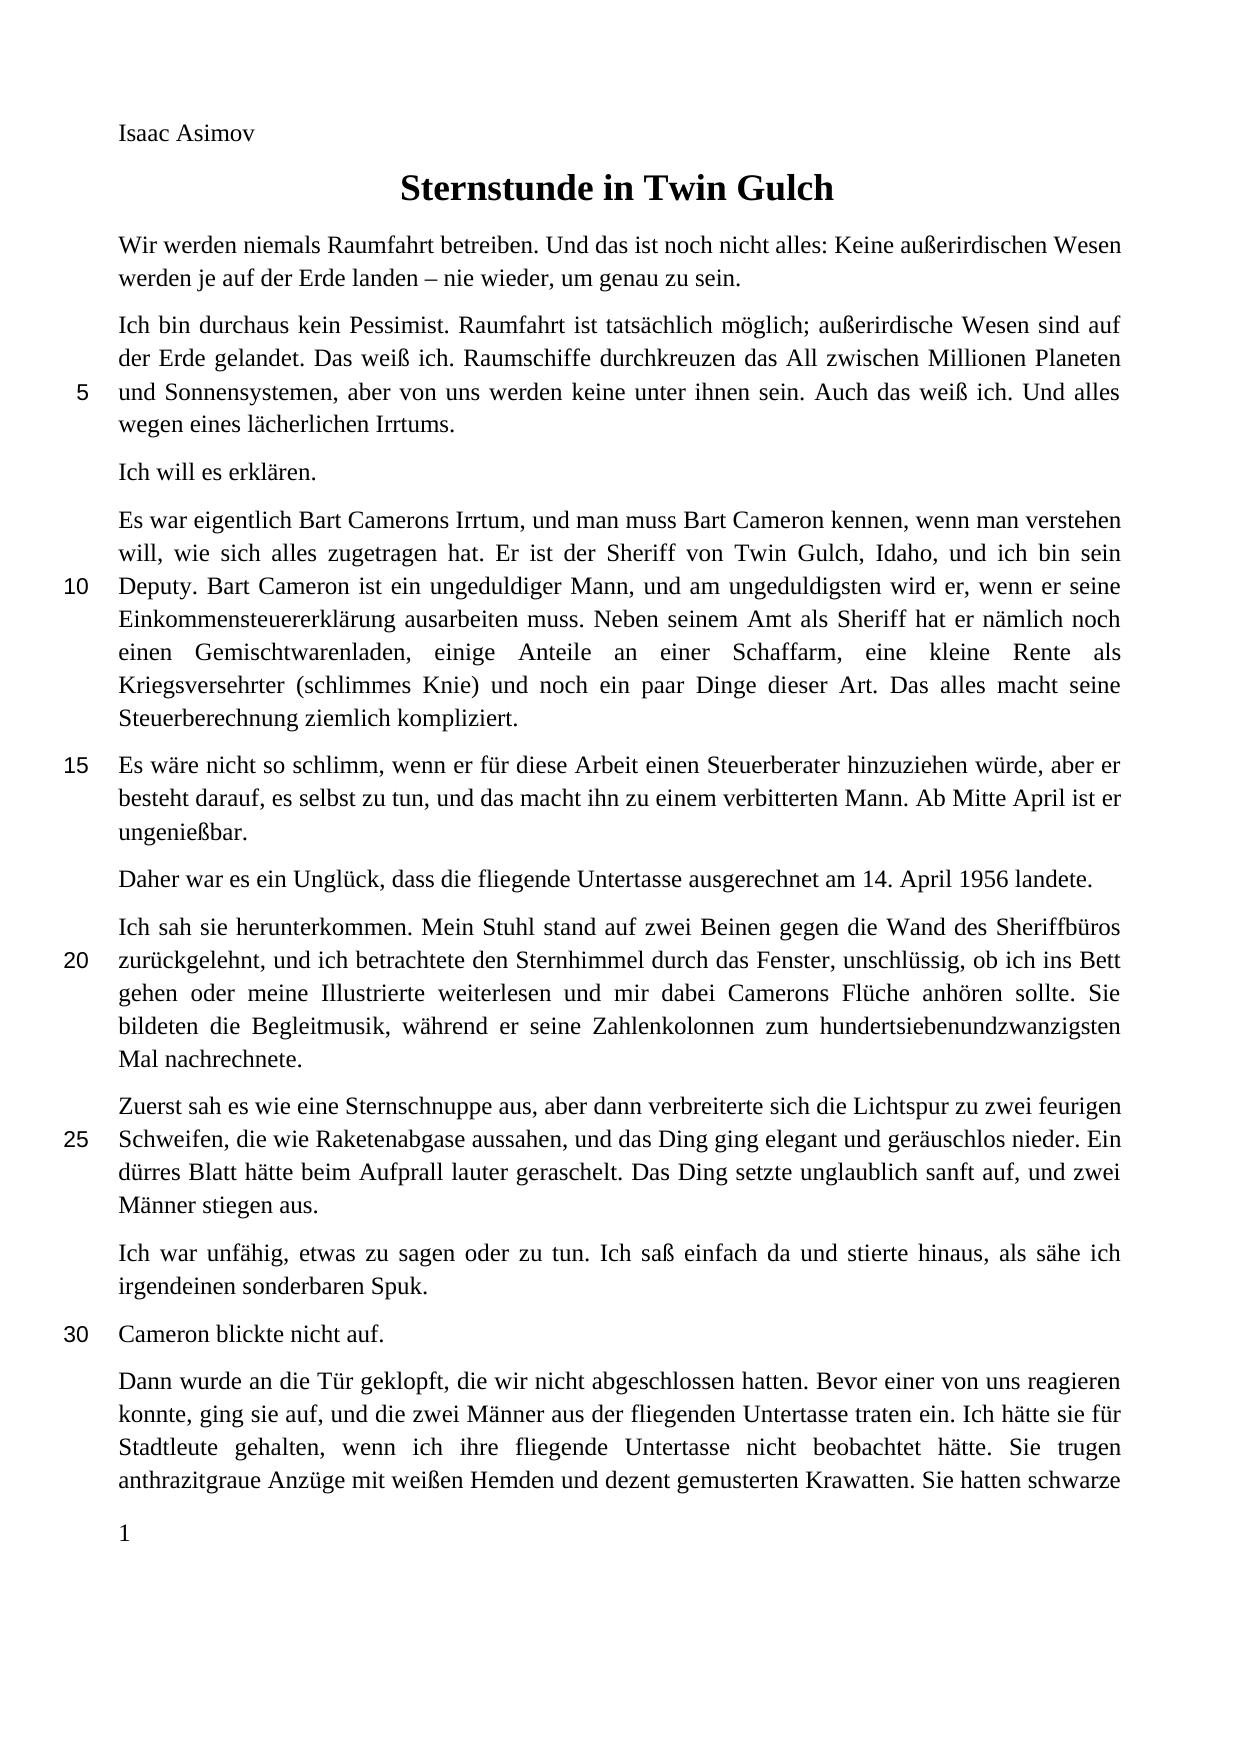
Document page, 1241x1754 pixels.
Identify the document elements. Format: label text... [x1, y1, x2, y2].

text Ich sah sie herunterkommen. Mein Stuhl stand auf zwei Beinen gegen die Wand des Sheriffbüros zurückgelehnt, und ich betrachtete den Sternhimmel durch das Fenster, unschlüssig, ob ich ins Bett gehen oder meine Illustrierte weiterlesen und mir dabei Camerons Flüche anhören sollte. Sie bildeten die Begleitmusik, während er seine Zahlenkolonnen zum hundertsiebenundzwanzigsten Mal nachrechnete. [118, 912, 1122, 1073]
text Es wäre nicht so schlimm, wenn er für diese Arbeit einen Steuerberater hinzuziehen würde, aber er besteht darauf, es selbst zu tun, und das macht ihn zu einem verbitterten Mann. Ab Mitte April ist er ungenießbar. [118, 751, 1122, 845]
text Es war eigentlich Bart Camerons Irrtum, und man muss Bart Cameron kennen, wenn man verstehen will, wie sich alles zugetragen hat. Er ist der Sheriff von Twin Gulch, Idaho, und ich bin sein Deputy. Bart Cameron ist ein ungeduldiger Mann, und am ungeduldigsten wird er, wenn er seine Einkommensteuererklärung ausarbeiten muss. Neben seinem Amt als Sheriff hat er nämlich noch einen Gemischtwarenladen, einige Anteile an einer Schaffarm, eine kleine Rente als Kriegsversehrter (schlimmes Knie) und noch ein paar Dinge dieser Art. Das alles macht seine Steuerberechnung ziemlich kompliziert. [118, 505, 1122, 732]
text Ich bin durchaus kein Pessimist. Raumfahrt ist tatsächlich möglich; außerirdische Wesen sind auf der Erde gelandet. Das weiß ich. Raumschiffe durchkreuzen das All zwischen Millionen Planeten und Sonnensystemen, aber von uns werden keine unter ihnen sein. Auch das weiß ich. Und alles wegen eines lächerlichen Irrtums. [118, 311, 1122, 438]
text Cameron blickte nicht auf. [118, 1319, 1122, 1347]
text Dann wurde an die Tür geklopft, die wir nicht abgeschlossen hatten. Bevor einer von uns reagieren konnte, ging sie auf, und die zwei Männer aus der fliegenden Untertasse traten ein. Ich hätte sie für Stadtleute gehalten, wenn ich ihre fliegende Untertasse nicht beobachtet hätte. Sie trugen anthrazitgraue Anzüge mit weißen Hemden und dezent gemusterten Krawatten. Sie hatten schwarze [118, 1366, 1122, 1494]
text Ich will es erklären. [118, 457, 1122, 486]
text Daher war es ein Unglück, dass die fliegende Untertasse ausgerechnet am 14. April 1956 landete. [118, 864, 1122, 893]
text Isaac Asimov [118, 118, 1122, 147]
text Wir werden niemals Raumfahrt betreiben. Und das ist noch nicht alles: Keine außerirdischen Wesen werden je auf der Erde landen – nie wieder, um genau zu sein. [118, 230, 1122, 292]
text Ich war unfähig, etwas zu sagen oder zu tun. Ich saß einfach da und stierte hinaus, als sähe ich irgendeinen sonderbaren Spuk. [118, 1238, 1122, 1300]
text Sternstunde in Twin Gulch [118, 166, 1122, 209]
text Zuerst sah es wie eine Sternschnuppe aus, aber dann verbreiterte sich die Lichtspur zu zwei feurigen Schweifen, die wie Raketenabgase aussahen, und das Ding ging elegant und geräuschlos nieder. Ein dürres Blatt hätte beim Aufprall lauter geraschelt. Das Ding setzte unglaublich sanft auf, und zwei Männer stiegen aus. [118, 1091, 1122, 1219]
